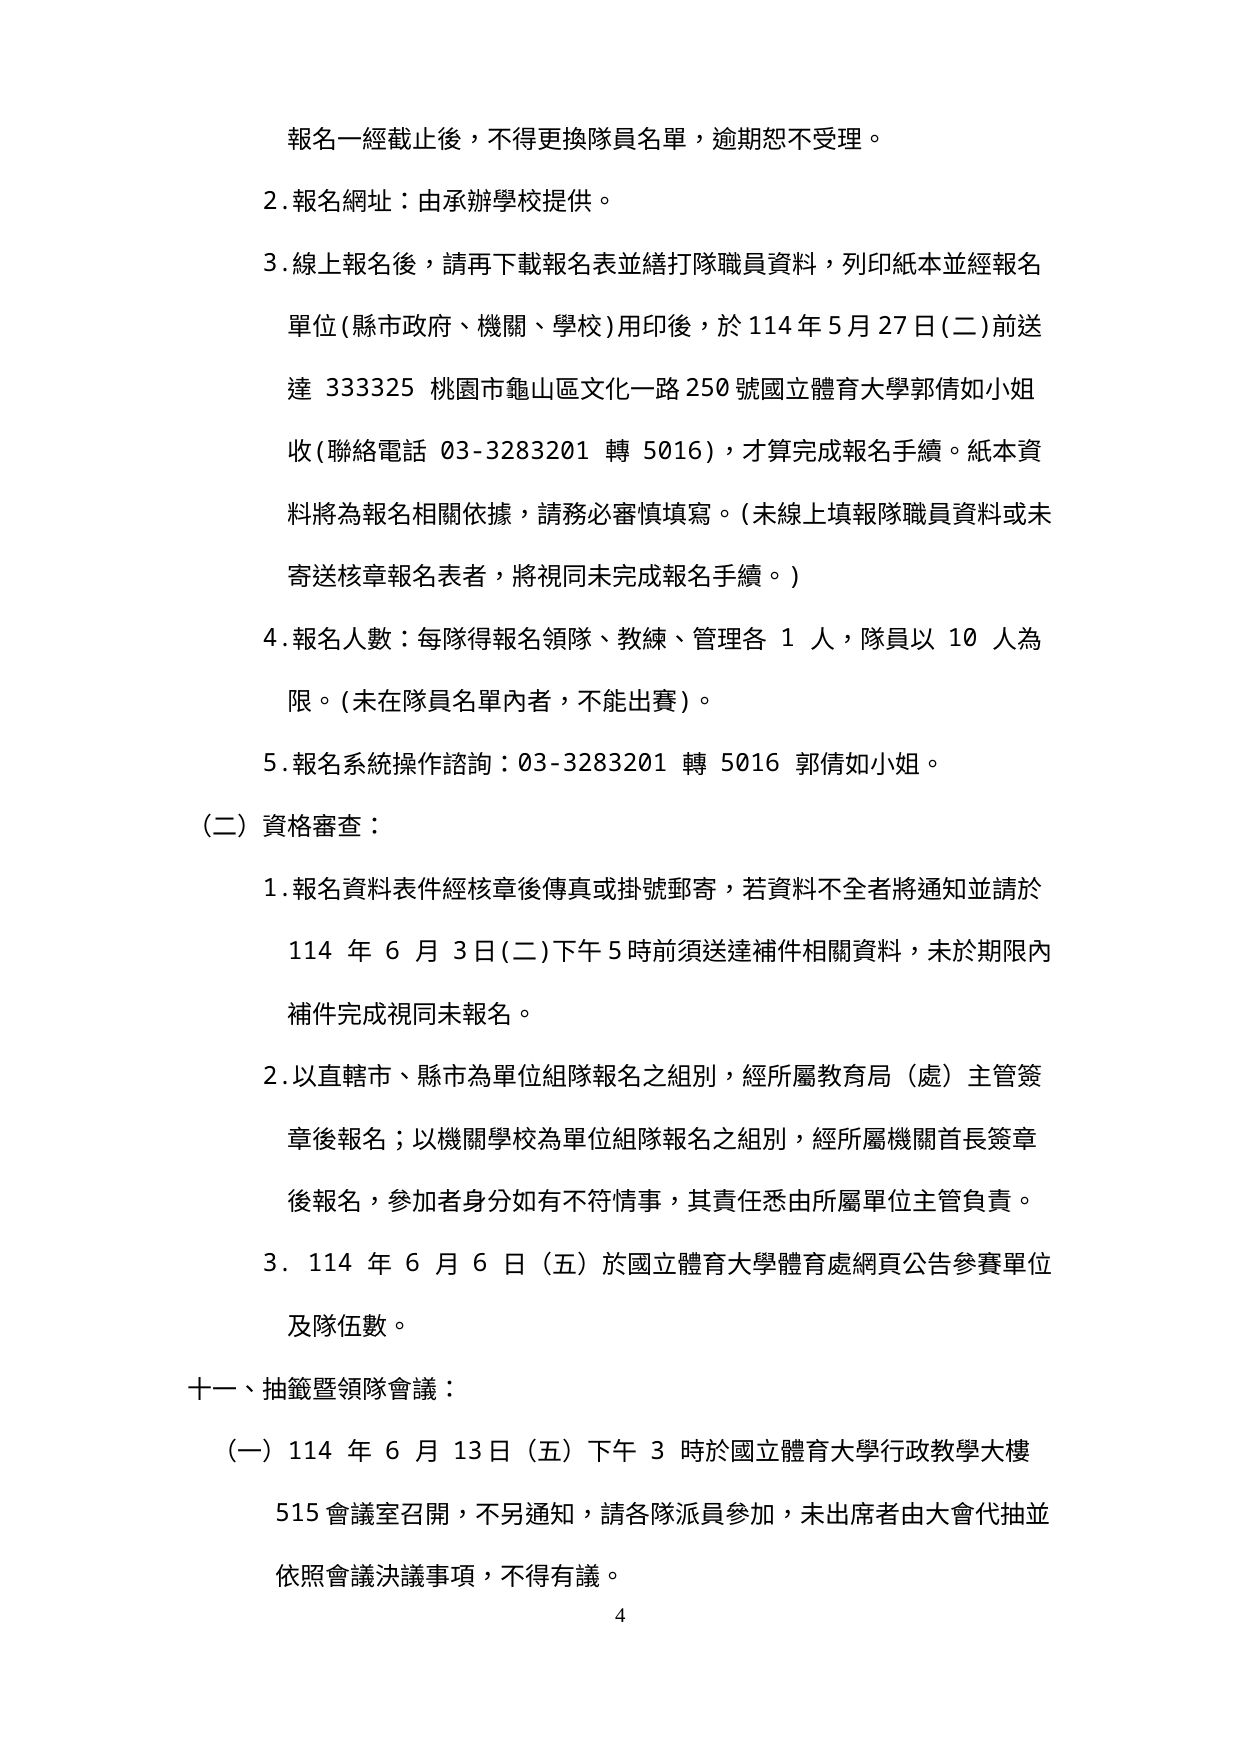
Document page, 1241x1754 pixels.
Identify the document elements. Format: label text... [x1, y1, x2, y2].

text （一）114 年 6 月 13日（五）下午 3 時於國立體育大學行政教學大樓515會議室召開，不另通知，請各隊派員參加，未出席者由大會代抽並依照會議決議事項，不得有議。 [212, 1408, 1053, 1596]
text 1.日期：自114 年 5 月5 日(一)至 114 年 5 月 22 日（四）止，報名一經截止後，不得更換隊員名單，逾期恕不受理。 [262, 96, 1053, 158]
text 2.報名網址：由承辦學校提供。 [262, 158, 1053, 221]
text （二）資格審查： [187, 783, 1053, 846]
text 十一、抽籤暨領隊會議： [187, 1346, 1053, 1408]
text 3.線上報名後，請再下載報名表並繕打隊職員資料，列印紙本並經報名單位(縣市政府、機關、學校)用印後，於114年5月27日(二)前送達 333325 桃園市龜山區文化一路250號國立體育大學郭倩如小姐收(聯絡電話 03-3283201 轉 5016)，才算完成報名手續。紙本資料將為報名相關依據，請務必審慎填寫。(未線上填報隊職員資料或未寄送核章報名表者，將視同未完成報名手續。) [262, 221, 1053, 596]
text 3. 114 年 6 月 6 日（五）於國立體育大學體育處網頁公告參賽單位及隊伍數。 [262, 1221, 1053, 1346]
text 5.報名系統操作諮詢：03-3283201 轉 5016 郭倩如小姐。 [262, 721, 1053, 783]
text 4.報名人數：每隊得報名領隊、教練、管理各 1 人，隊員以 10 人為限。(未在隊員名單內者，不能出賽)。 [262, 596, 1053, 721]
text 1.報名資料表件經核章後傳真或掛號郵寄，若資料不全者將通知並請於 114 年 6 月 3日(二)下午5時前須送達補件相關資料，未於期限內補件完成視同未報名。 [262, 846, 1053, 1033]
text 2.以直轄市、縣市為單位組隊報名之組別，經所屬教育局（處）主管簽章後報名；以機關學校為單位組隊報名之組別，經所屬機關首長簽章後報名，參加者身分如有不符情事，其責任悉由所屬單位主管負責。 [262, 1033, 1053, 1221]
